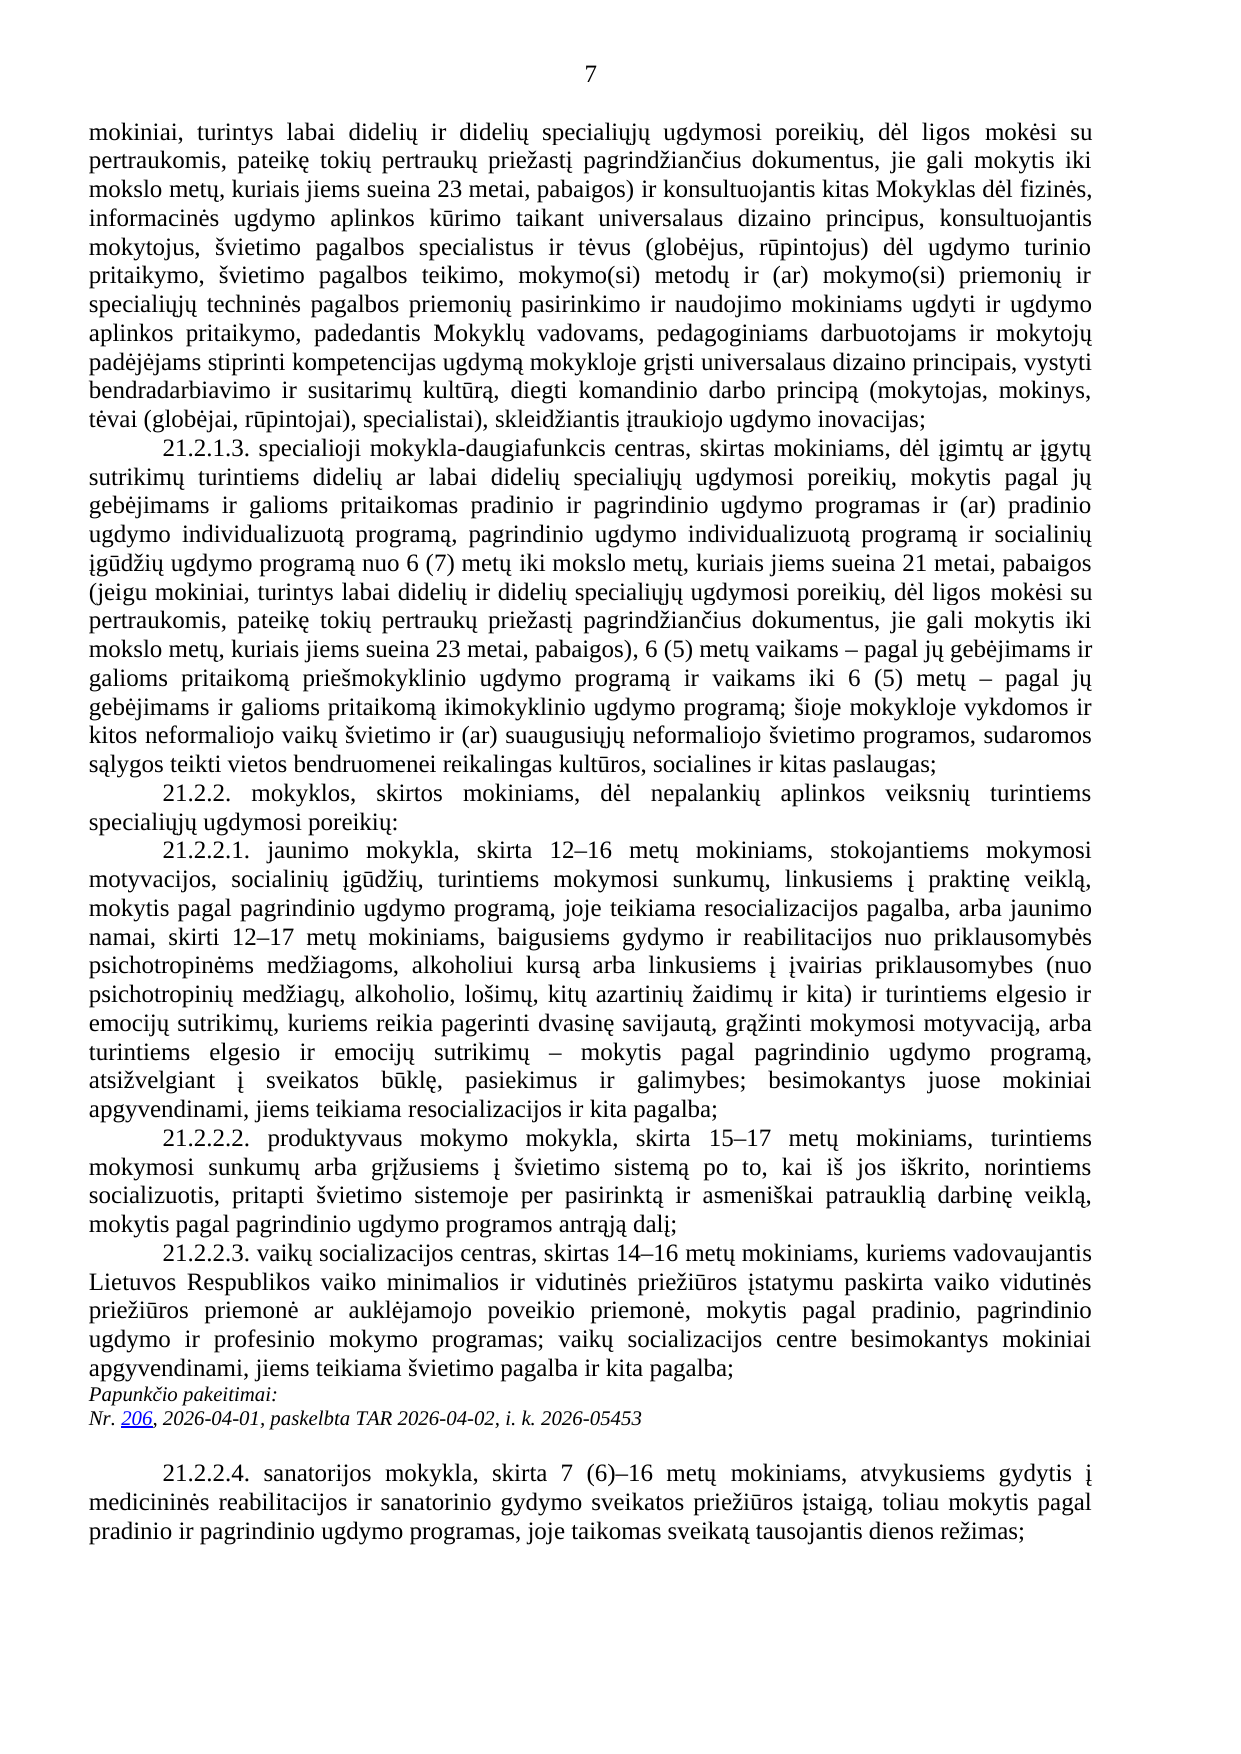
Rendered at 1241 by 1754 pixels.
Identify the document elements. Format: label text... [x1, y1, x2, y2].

text 21.2.2. mokyklos, skirtos mokiniams, dėl nepalankių aplinkos veiksnių turintiems specialiųjų ugdymosi poreikių: [89, 778, 1092, 835]
text 21.2.2.2. produktyvaus mokymo mokykla, skirta 15–17 metų mokiniams, turintiems mokymosi sunkumų arba grįžusiems į švietimo sistemą po to, kai iš jos iškrito, norintiems socializuotis, pritapti švietimo sistemoje per pasirinktą ir asmeniškai patrauklią darbinę veiklą, mokytis pagal pagrindinio ugdymo programos antrąją dalį; [89, 1123, 1092, 1238]
text 21.2.2.4. sanatorijos mokykla, skirta 7 (6)–16 metų mokiniams, atvykusiems gydytis į medicininės reabilitacijos ir sanatorinio gydymo sveikatos priežiūros įstaigą, toliau mokytis pagal pradinio ir pagrindinio ugdymo programas, joje taikomas sveikatą tausojantis dienos režimas; [89, 1458, 1092, 1545]
text 21.2.2.3. vaikų socializacijos centras, skirtas 14–16 metų mokiniams, kuriems vadovaujantis Lietuvos Respublikos vaiko minimalios ir vidutinės priežiūros įstatymu paskirta vaiko vidutinės priežiūros priemonė ar auklėjamojo poveikio priemonė, mokytis pagal pradinio, pagrindinio ugdymo ir profesinio mokymo programas; vaikų socializacijos centre besimokantys mokiniai apgyvendinami, jiems teikiama švietimo pagalba ir kita pagalba; [89, 1238, 1092, 1382]
text mokiniai, turintys labai didelių ir didelių specialiųjų ugdymosi poreikių, dėl ligos mokėsi su pertraukomis, pateikę tokių pertraukų priežastį pagrindžiančius dokumentus, jie gali mokytis iki mokslo metų, kuriais jiems sueina 23 metai, pabaigos) ir konsultuojantis kitas Mokyklas dėl fizinės, informacinės ugdymo aplinkos kūrimo taikant universalaus dizaino principus, konsultuojantis mokytojus, švietimo pagalbos specialistus ir tėvus (globėjus, rūpintojus) dėl ugdymo turinio pritaikymo, švietimo pagalbos teikimo, mokymo(si) metodų ir (ar) mokymo(si) priemonių ir specialiųjų techninės pagalbos priemonių pasirinkimo ir naudojimo mokiniams ugdyti ir ugdymo aplinkos pritaikymo, padedantis Mokyklų vadovams, pedagoginiams darbuotojams ir mokytojų padėjėjams stiprinti kompetencijas ugdymą mokykloje grįsti universalaus dizaino principais, vystyti bendradarbiavimo ir susitarimų kultūrą, diegti komandinio darbo principą (mokytojas, mokinys, tėvai (globėjai, rūpintojai), specialistai), skleidžiantis įtraukiojo ugdymo inovacijas; [89, 117, 1092, 433]
text Nr. 206, 2026-04-01, paskelbta TAR 2026-04-02, i. k. 2026-05453 [89, 1406, 1092, 1430]
text Papunkčio pakeitimai: [89, 1382, 1092, 1406]
text 21.2.1.3. specialioji mokykla-daugiafunkcis centras, skirtas mokiniams, dėl įgimtų ar įgytų sutrikimų turintiems didelių ar labai didelių specialiųjų ugdymosi poreikių, mokytis pagal jų gebėjimams ir galioms pritaikomas pradinio ir pagrindinio ugdymo programas ir (ar) pradinio ugdymo individualizuotą programą, pagrindinio ugdymo individualizuotą programą ir socialinių įgūdžių ugdymo programą nuo 6 (7) metų iki mokslo metų, kuriais jiems sueina 21 metai, pabaigos (jeigu mokiniai, turintys labai didelių ir didelių specialiųjų ugdymosi poreikių, dėl ligos mokėsi su pertraukomis, pateikę tokių pertraukų priežastį pagrindžiančius dokumentus, jie gali mokytis iki mokslo metų, kuriais jiems sueina 23 metai, pabaigos), 6 (5) metų vaikams – pagal jų gebėjimams ir galioms pritaikomą priešmokyklinio ugdymo programą ir vaikams iki 6 (5) metų – pagal jų gebėjimams ir galioms pritaikomą ikimokyklinio ugdymo programą; šioje mokykloje vykdomos ir kitos neformaliojo vaikų švietimo ir (ar) suaugusiųjų neformaliojo švietimo programos, sudaromos sąlygos teikti vietos bendruomenei reikalingas kultūros, socialines ir kitas paslaugas; [89, 433, 1092, 778]
text 21.2.2.1. jaunimo mokykla, skirta 12–16 metų mokiniams, stokojantiems mokymosi motyvacijos, socialinių įgūdžių, turintiems mokymosi sunkumų, linkusiems į praktinę veiklą, mokytis pagal pagrindinio ugdymo programą, joje teikiama resocializacijos pagalba, arba jaunimo namai, skirti 12–17 metų mokiniams, baigusiems gydymo ir reabilitacijos nuo priklausomybės psichotropinėms medžiagoms, alkoholiui kursą arba linkusiems į įvairias priklausomybes (nuo psichotropinių medžiagų, alkoholio, lošimų, kitų azartinių žaidimų ir kita) ir turintiems elgesio ir emocijų sutrikimų, kuriems reikia pagerinti dvasinę savijautą, grąžinti mokymosi motyvaciją, arba turintiems elgesio ir emocijų sutrikimų – mokytis pagal pagrindinio ugdymo programą, atsižvelgiant į sveikatos būklę, pasiekimus ir galimybes; besimokantys juose mokiniai apgyvendinami, jiems teikiama resocializacijos ir kita pagalba; [89, 835, 1092, 1123]
